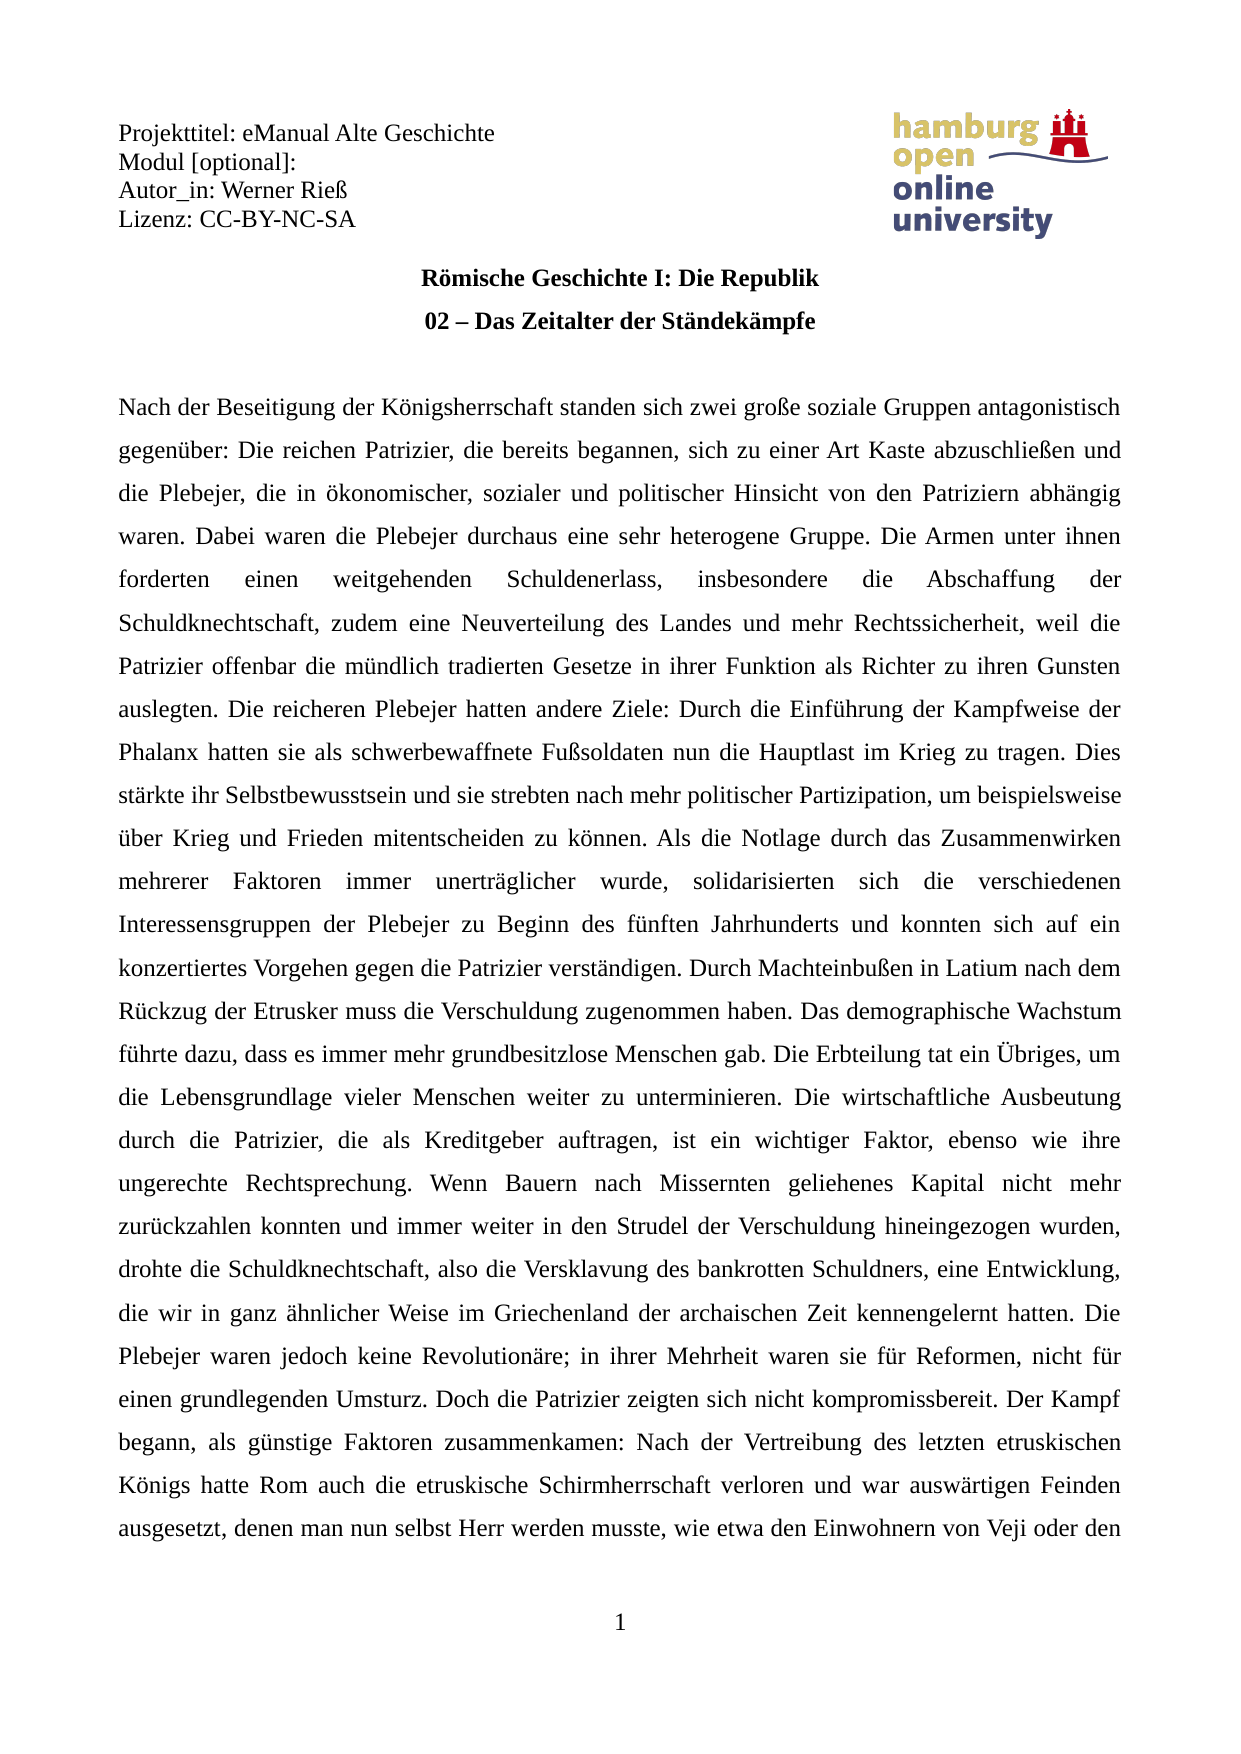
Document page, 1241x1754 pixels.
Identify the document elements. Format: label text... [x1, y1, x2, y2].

picture [893, 109, 1108, 239]
text 02 – Das Zeitalter der Ständekämpfe [118, 306, 1122, 334]
text Römische Geschichte I: Die Republik [118, 263, 1122, 291]
text Nach der Beseitigung der Königsherrschaft standen sich zwei große soziale Gruppen antagonistisch gegenüber: Die reichen Patrizier, die bereits begannen, sich zu einer Art Kaste abzuschließen und die Plebejer, die in ökonomischer, sozialer und politischer Hinsicht von den Patriziern abhängig waren. Dabei waren die Plebejer durchaus eine sehr heterogene Gruppe. Die Armen unter ihnen forderten einen weitgehenden Schuldenerlass, insbesondere die Abschaffung der Schuldknechtschaft, zudem eine Neuverteilung des Landes und mehr Rechtssicherheit, weil die Patrizier offenbar die mündlich tradierten Gesetze in ihrer Funktion als Richter zu ihren Gunsten auslegten. Die reicheren Plebejer hatten andere Ziele: Durch die Einführung der Kampfweise der Phalanx hatten sie als schwerbewaffnete Fußsoldaten nun die Hauptlast im Krieg zu tragen. Dies stärkte ihr Selbstbewusstsein und sie strebten nach mehr politischer Partizipation, um beispielsweise über Krieg und Frieden mitentscheiden zu können. Als die Notlage durch das Zusammenwirken mehrerer Faktoren immer unerträglicher wurde, solidarisierten sich die verschiedenen Interessensgruppen der Plebejer zu Beginn des fünften Jahrhunderts und konnten sich auf ein konzertiertes Vorgehen gegen die Patrizier verständigen. Durch Machteinbußen in Latium nach dem Rückzug der Etrusker muss die Verschuldung zugenommen haben. Das demographische Wachstum führte dazu, dass es immer mehr grundbesitzlose Menschen gab. Die Erbteilung tat ein Übriges, um die Lebensgrundlage vieler Menschen weiter zu unterminieren. Die wirtschaftliche Ausbeutung durch die Patrizier, die als Kreditgeber auftragen, ist ein wichtiger Faktor, ebenso wie ihre ungerechte Rechtsprechung. Wenn Bauern nach Missernten geliehenes Kapital nicht mehr zurückzahlen konnten und immer weiter in den Strudel der Verschuldung hineingezogen wurden, drohte die Schuldknechtschaft, also die Versklavung des bankrotten Schuldners, eine Entwicklung, die wir in ganz ähnlicher Weise im Griechenland der archaischen Zeit kennengelernt hatten. Die Plebejer waren jedoch keine Revolutionäre; in ihrer Mehrheit waren sie für Reformen, nicht für einen grundlegenden Umsturz. Doch die Patrizier zeigten sich nicht kompromissbereit. Der Kampf begann, als günstige Faktoren zusammenkamen: Nach der Vertreibung des letzten etruskischen Königs hatte Rom auch die etruskische Schirmherrschaft verloren und war auswärtigen Feinden ausgesetzt, denen man nun selbst Herr werden musste, wie etwa den Einwohnern von Veji oder den [118, 392, 1122, 1542]
